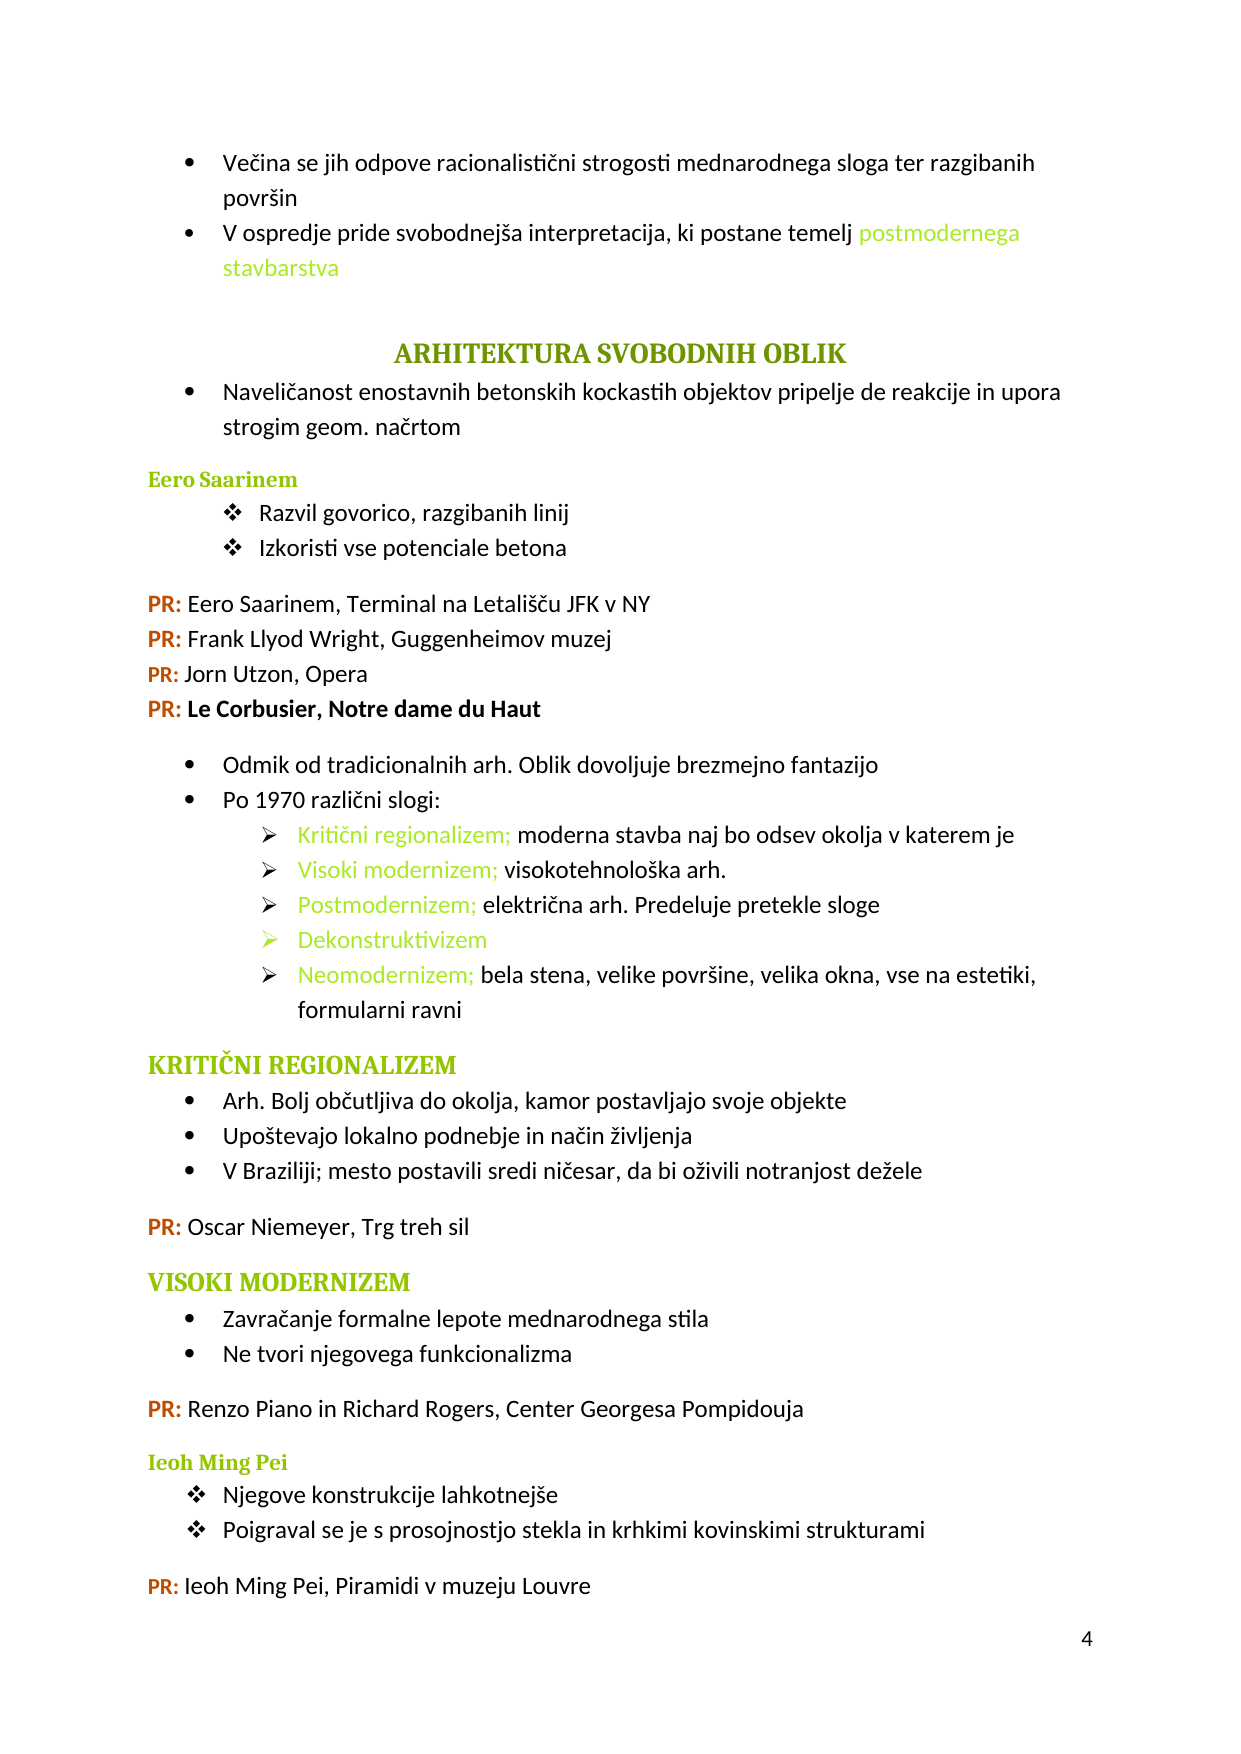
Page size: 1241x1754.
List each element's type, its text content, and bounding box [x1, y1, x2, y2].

list Zavračanje formalne lepote mednarodnega stila [185, 1303, 1093, 1333]
text PR: Renzo Piano in Richard Rogers, Center Georgesa Pompidouja [148, 1394, 1093, 1424]
subtitle ARHITEKTURA SVOBODNIH OBLIK [148, 338, 1093, 371]
list Arh. Bolj občutljiva do okolja, kamor postavljajo svoje objekte [185, 1085, 1093, 1116]
list Ne tvori njegovega funkcionalizma [185, 1338, 1093, 1368]
subtitle VISOKI MODERNIZEM [148, 1267, 1093, 1298]
subtitle Ieoh Ming Pei [148, 1449, 1093, 1476]
text PR: Ieoh Ming Pei, Piramidi v muzeju Louvre [148, 1571, 1093, 1601]
list Visoki modernizem; visokotehnološka arh. [260, 854, 1093, 884]
list Izkoristi vse potenciale betona [221, 532, 1093, 563]
list Naveličanost enostavnih betonskih kockastih objektov pripelje de reakcije in upora strogim geom. načrtom [185, 376, 1093, 442]
list V ospredje pride svobodnejša interpretacija, ki postane temelj postmodernega stavbarstva [185, 218, 1093, 283]
list Neomodernizem; bela stena, velike površine, velika okna, vse na estetiki, formularni ravni [260, 959, 1093, 1024]
list Večina se jih odpove racionalistični strogosti mednarodnega sloga ter razgibanih površin [185, 148, 1093, 213]
list V Braziliji; mesto postavili sredi ničesar, da bi oživili notranjost dežele [185, 1155, 1093, 1186]
list Odmik od tradicionalnih arh. Oblik dovoljuje brezmejno fantazijo [185, 749, 1093, 779]
subtitle KRITIČNI REGIONALIZEM [148, 1050, 1093, 1081]
list Njegove konstrukcije lahkotnejše [185, 1480, 1093, 1510]
list Upoštevajo lokalno podnebje in način življenja [185, 1120, 1093, 1151]
text PR: Eero Saarinem, Terminal na Letališču JFK v NY PR: Frank Llyod Wright, Guggenheimov muzej PR: Jorn Utzon, Opera PR: Le Corbusier, Notre dame du Haut [148, 588, 1093, 723]
list Postmodernizem; električna arh. Predeluje pretekle sloge [260, 889, 1093, 919]
text PR: Oscar Niemeyer, Trg treh sil [148, 1211, 1093, 1242]
list Razvil govorico, razgibanih linij [221, 497, 1093, 528]
list Dekonstruktivizem [260, 924, 1093, 954]
list Kritični regionalizem; moderna stavba naj bo odsev okolja v katerem je [260, 819, 1093, 849]
subtitle Eero Saarinem [148, 467, 1093, 493]
list Poigraval se je s prosojnostjo stekla in krhkimi kovinskimi strukturami [185, 1515, 1093, 1545]
list Po 1970 različni slogi: [185, 784, 1093, 814]
